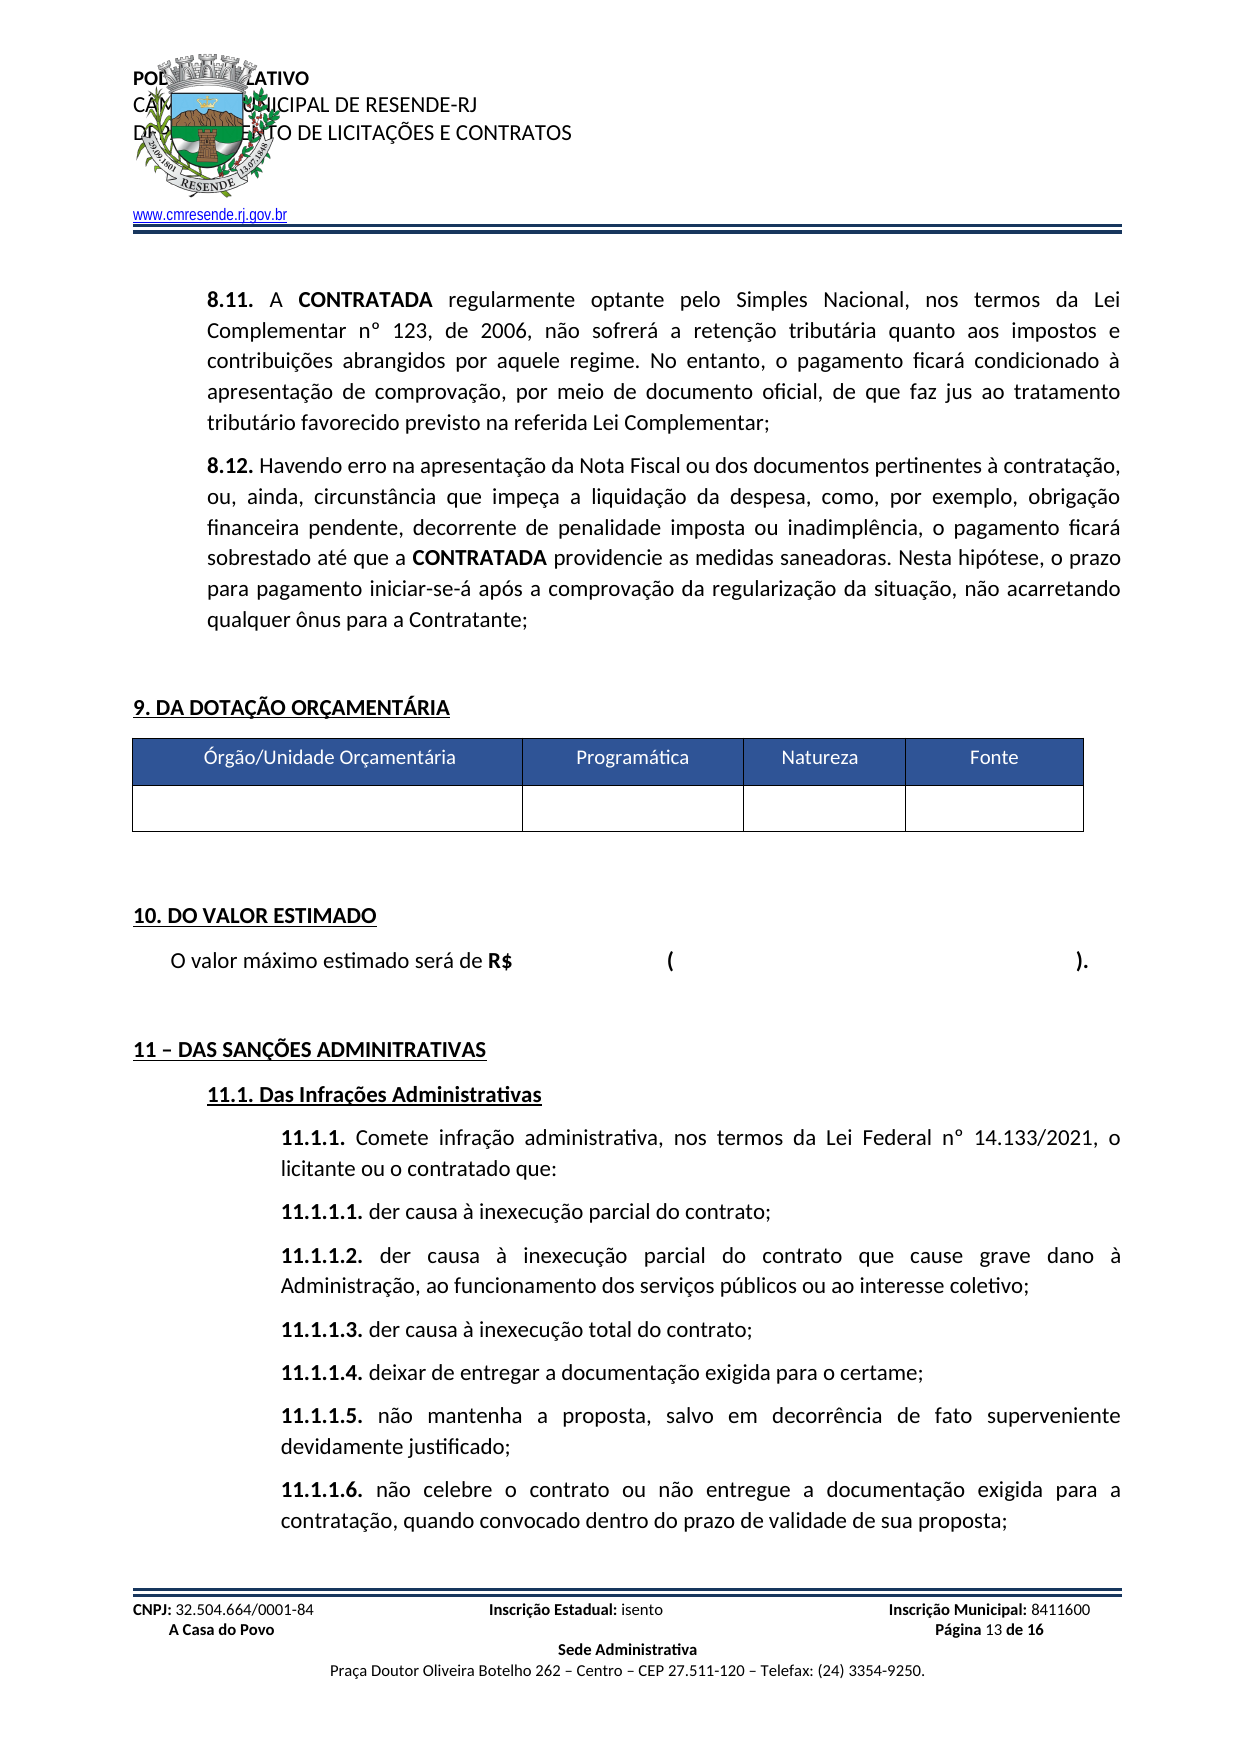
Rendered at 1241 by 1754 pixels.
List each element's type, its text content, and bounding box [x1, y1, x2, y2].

text 11.1.1.1. der causa à inexecução parcial do contrato; [207, 1197, 1122, 1226]
table_header Fonte [906, 739, 1083, 785]
table_header Natureza [744, 739, 905, 785]
text 11.1.1.5. não mantenha a proposta, salvo em decorrência de fato superveniente devidamente justificado; [281, 1401, 1122, 1460]
text 11.1.1.3. der causa à inexecução total do contrato; [207, 1315, 1122, 1343]
table_header Órgão/Unidade Orçamentária [133, 739, 522, 785]
text 11.1.1.4. deixar de entregar a documentação exigida para o certame; [207, 1358, 1122, 1386]
list 8.11. A CONTRATADA regularmente optante pelo Simples Nacional, nos termos da Lei Complementar nº 123, de 2006, não sofrerá a retenção tributária quanto aos impostos e contribuições abrangidos por aquele regime. No entanto, o pagamento ficará condicionado à apresentação de comprovação, por meio de documento oficial, de que faz jus ao tratamento tributário favorecido previsto na referida Lei Complementar; [207, 285, 1122, 436]
text 11.1.1.2. der causa à inexecução parcial do contrato que cause grave dano à Administração, ao funcionamento dos serviços públicos ou ao interesse coletivo; [281, 1241, 1122, 1299]
table_cell [744, 786, 905, 831]
table_cell [906, 786, 1083, 831]
text 9. DA DOTAÇÃO ORÇAMENTÁRIA [133, 693, 1098, 721]
list 8.12. Havendo erro na apresentação da Nota Fiscal ou dos documentos pertinentes à contratação, ou, ainda, circunstância que impeça a liquidação da despesa, como, por exemplo, obrigação financeira pendente, decorrente de penalidade imposta ou inadimplência, o pagamento ficará sobrestado até que a CONTRATADA providencie as medidas saneadoras. Nesta hipótese, o prazo para pagamento iniciar-se-á após a comprovação da regularização da situação, não acarretando qualquer ônus para a Contratante; [207, 451, 1122, 633]
text 11.1.1.6. não celebre o contrato ou não entregue a documentação exigida para a contratação, quando convocado dentro do prazo de validade de sua proposta; [281, 1475, 1122, 1534]
table_header Programática [523, 739, 743, 785]
text 10. DO VALOR ESTIMADO [133, 902, 1122, 929]
table_cell [523, 786, 743, 831]
text 11.1. Das Infrações Administrativas [133, 1080, 1122, 1108]
text O valor máximo estimado será de R$ ( ). [133, 946, 1122, 974]
table_cell [133, 786, 522, 831]
text 11.1.1. Comete infração administrativa, nos termos da Lei Federal nº 14.133/2021, o licitante ou o contratado que: [281, 1123, 1122, 1182]
text 11 – DAS SANÇÕES ADMINITRATIVAS [133, 1036, 1122, 1064]
